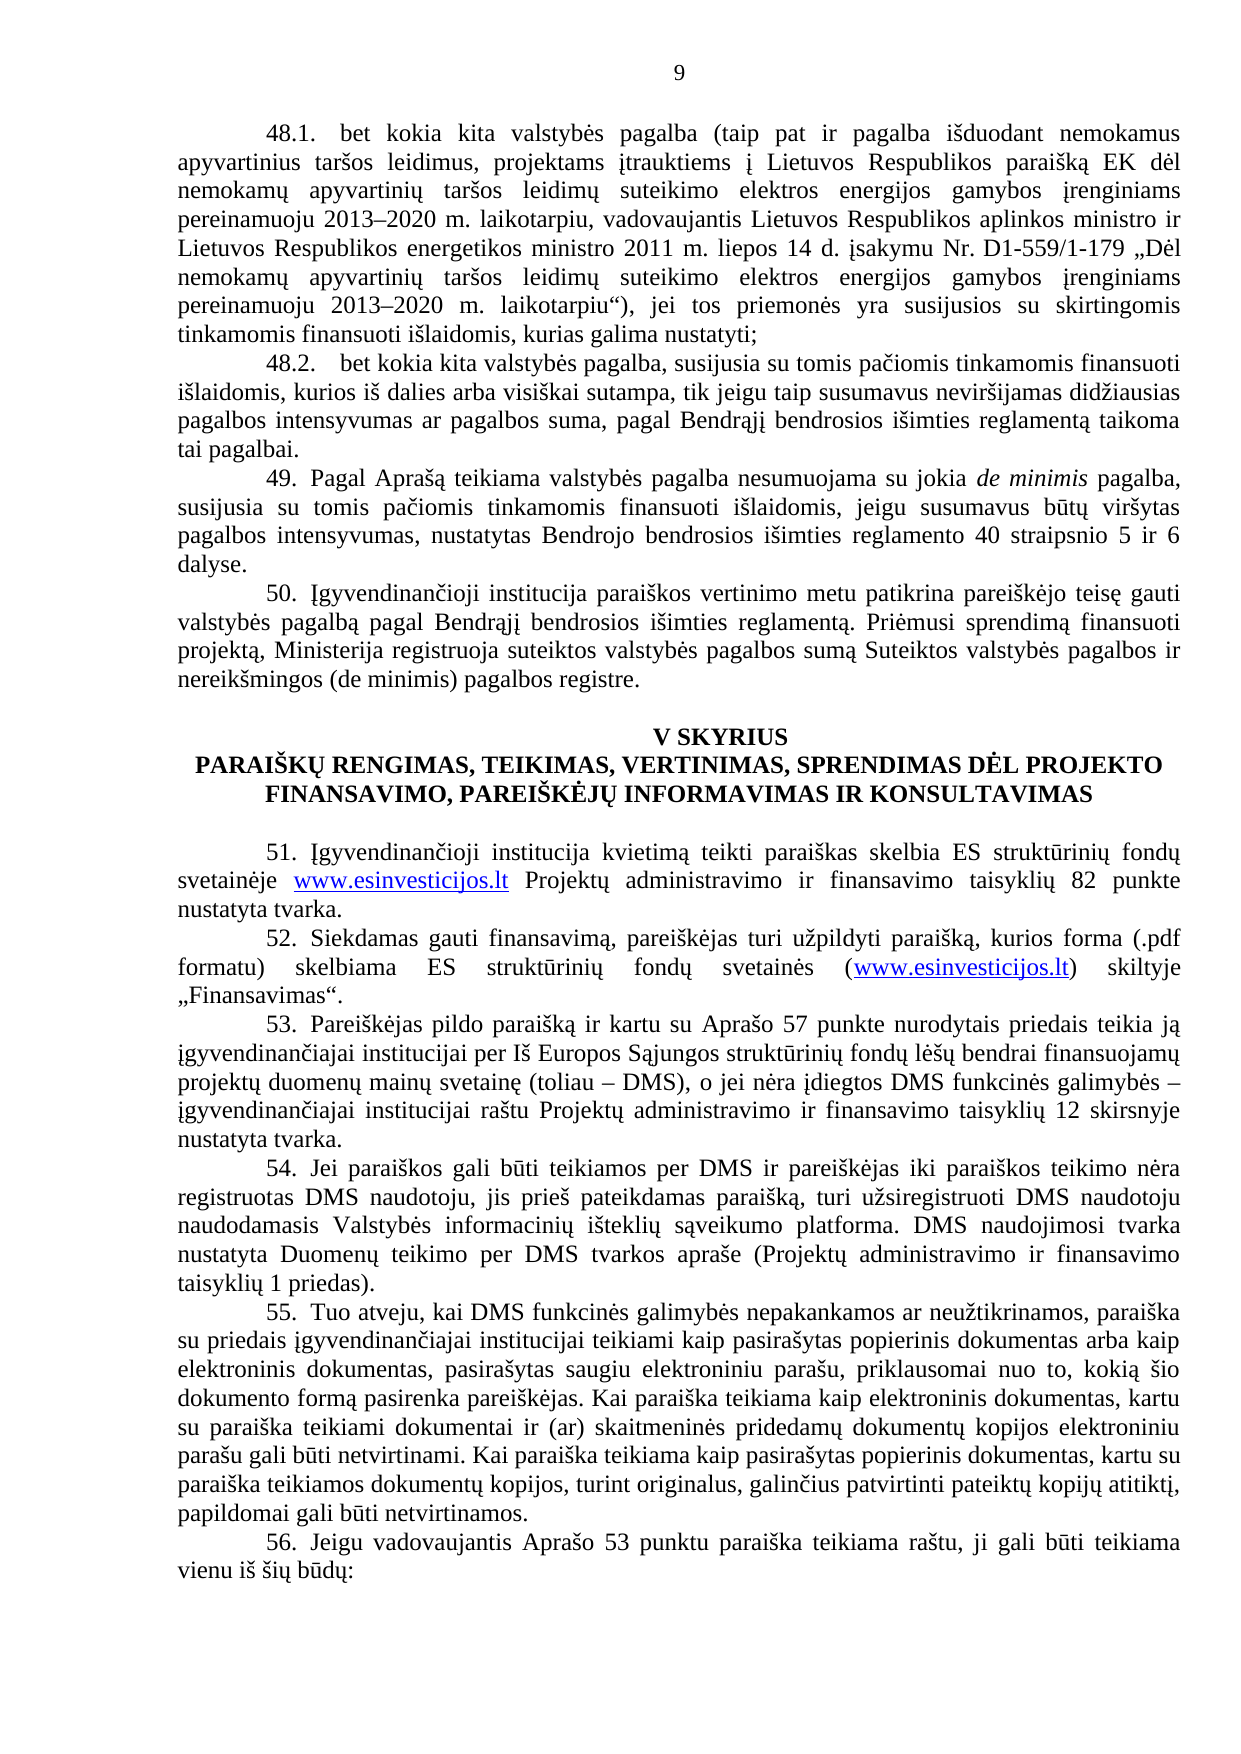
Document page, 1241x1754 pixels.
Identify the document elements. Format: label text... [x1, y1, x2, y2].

text 52. Siekdamas gauti finansavimą, pareiškėjas turi užpildyti paraišką, kurios forma (.pdf formatu) skelbiama ES struktūrinių fondų svetainės (www.esinvesticijos.lt) skiltyje „Finansavimas“. [177, 923, 1181, 1009]
text V SKYRIUS [177, 722, 1181, 751]
text 48.1. bet kokia kita valstybės pagalba (taip pat ir pagalba išduodant nemokamus apyvartinius taršos leidimus, projektams įtrauktiems į Lietuvos Respublikos paraišką EK dėl nemokamų apyvartinių taršos leidimų suteikimo elektros energijos gamybos įrenginiams pereinamuoju 2013–2020 m. laikotarpiu, vadovaujantis Lietuvos Respublikos aplinkos ministro ir Lietuvos Respublikos energetikos ministro 2011 m. liepos 14 d. įsakymu Nr. D1-559/1-179 „Dėl nemokamų apyvartinių taršos leidimų suteikimo elektros energijos gamybos įrenginiams pereinamuoju 2013–2020 m. laikotarpiu“), jei tos priemonės yra susijusios su skirtingomis tinkamomis finansuoti išlaidomis, kurias galima nustatyti; [177, 118, 1181, 348]
text 51. Įgyvendinančioji institucija kvietimą teikti paraiškas skelbia ES struktūrinių fondų svetainėje www.esinvesticijos.lt Projektų administravimo ir finansavimo taisyklių 82 punkte nustatyta tvarka. [177, 837, 1181, 923]
text 55. Tuo atveju, kai DMS funkcinės galimybės nepakankamos ar neužtikrinamos, paraiška su priedais įgyvendinančiajai institucijai teikiami kaip pasirašytas popierinis dokumentas arba kaip elektroninis dokumentas, pasirašytas saugiu elektroniniu parašu, priklausomai nuo to, kokią šio dokumento formą pasirenka pareiškėjas. Kai paraiška teikiama kaip elektroninis dokumentas, kartu su paraiška teikiami dokumentai ir (ar) skaitmeninės pridedamų dokumentų kopijos elektroniniu parašu gali būti netvirtinami. Kai paraiška teikiama kaip pasirašytas popierinis dokumentas, kartu su paraiška teikiamos dokumentų kopijos, turint originalus, galinčius patvirtinti pateiktų kopijų atitiktį, papildomai gali būti netvirtinamos. [177, 1297, 1181, 1527]
text 50. Įgyvendinančioji institucija paraiškos vertinimo metu patikrina pareiškėjo teisę gauti valstybės pagalbą pagal Bendrąjį bendrosios išimties reglamentą. Priėmusi sprendimą finansuoti projektą, Ministerija registruoja suteiktos valstybės pagalbos sumą Suteiktos valstybės pagalbos ir nereikšmingos (de minimis) pagalbos registre. [177, 578, 1181, 693]
text 48.2. bet kokia kita valstybės pagalba, susijusia su tomis pačiomis tinkamomis finansuoti išlaidomis, kurios iš dalies arba visiškai sutampa, tik jeigu taip susumavus neviršijamas didžiausias pagalbos intensyvumas ar pagalbos suma, pagal Bendrąjį bendrosios išimties reglamentą taikoma tai pagalbai. [177, 348, 1181, 463]
text 56. Jeigu vadovaujantis Aprašo 53 punktu paraiška teikiama raštu, ji gali būti teikiama vienu iš šių būdų: [177, 1527, 1181, 1584]
text PARAIŠKŲ RENGIMAS, TEIKIMAS, VERTINIMAS, SPRENDIMAS DĖL PROJEKTO FINANSAVIMO, PAREIŠKĖJŲ INFORMAVIMAS IR KONSULTAVIMAS [177, 751, 1181, 808]
text 53. Pareiškėjas pildo paraišką ir kartu su Aprašo 57 punkte nurodytais priedais teikia ją įgyvendinančiajai institucijai per Iš Europos Sąjungos struktūrinių fondų lėšų bendrai finansuojamų projektų duomenų mainų svetainę (toliau – DMS), o jei nėra įdiegtos DMS funkcinės galimybės – įgyvendinančiajai institucijai raštu Projektų administravimo ir finansavimo taisyklių 12 skirsnyje nustatyta tvarka. [177, 1009, 1181, 1153]
text 49. Pagal Aprašą teikiama valstybės pagalba nesumuojama su jokia de minimis pagalba, susijusia su tomis pačiomis tinkamomis finansuoti išlaidomis, jeigu susumavus būtų viršytas pagalbos intensyvumas, nustatytas Bendrojo bendrosios išimties reglamento 40 straipsnio 5 ir 6 dalyse. [177, 463, 1181, 578]
text 54. Jei paraiškos gali būti teikiamos per DMS ir pareiškėjas iki paraiškos teikimo nėra registruotas DMS naudotoju, jis prieš pateikdamas paraišką, turi užsiregistruoti DMS naudotoju naudodamasis Valstybės informacinių išteklių sąveikumo platforma. DMS naudojimosi tvarka nustatyta Duomenų teikimo per DMS tvarkos apraše (Projektų administravimo ir finansavimo taisyklių 1 priedas). [177, 1153, 1181, 1297]
